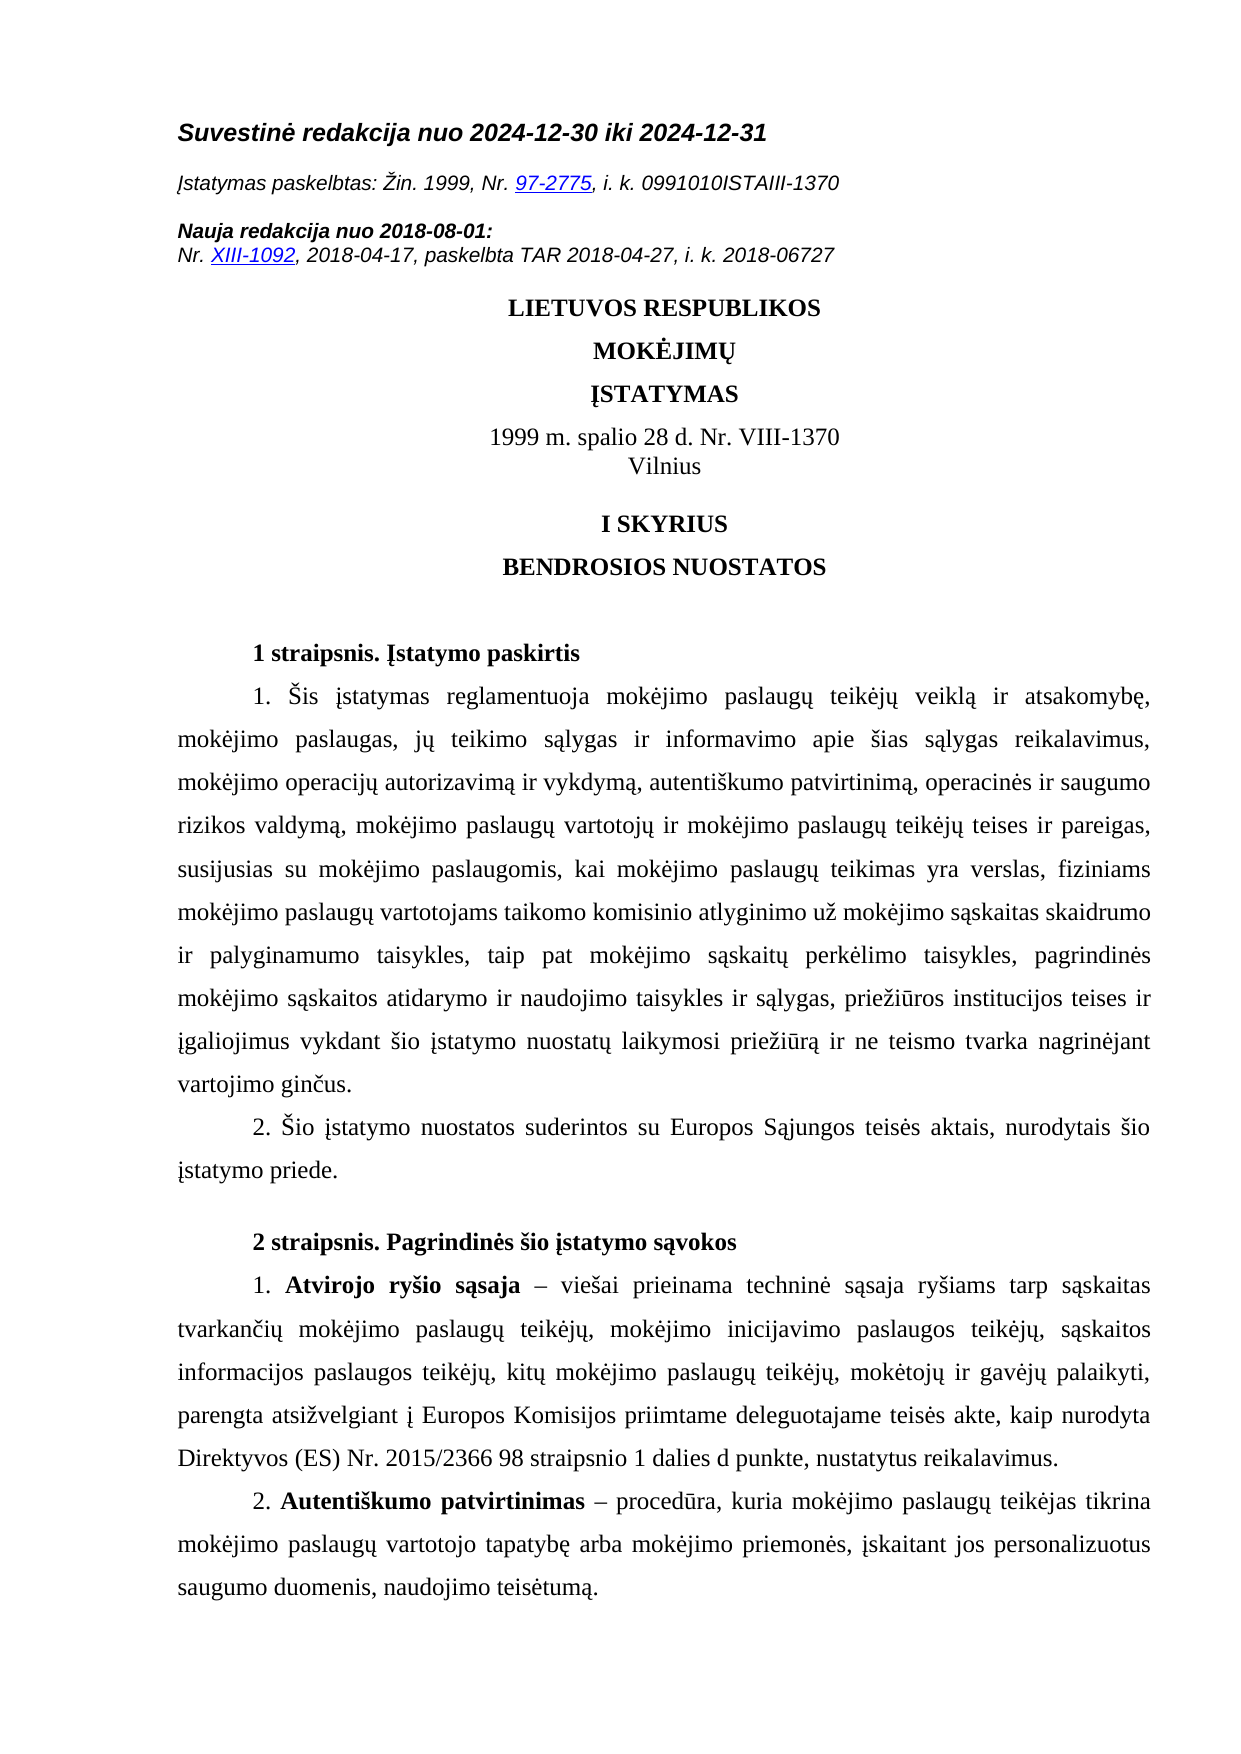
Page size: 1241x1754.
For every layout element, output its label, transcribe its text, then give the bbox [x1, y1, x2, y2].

text 2. Autentiškumo patvirtinimas – procedūra, kuria mokėjimo paslaugų teikėjas tikrina mokėjimo paslaugų vartotojo tapatybę arba mokėjimo priemonės, įskaitant jos personalizuotus saugumo duomenis, naudojimo teisėtumą. [177, 1486, 1152, 1601]
text Nr. XIII-1092, 2018-04-17, paskelbta TAR 2018-04-27, i. k. 2018-06727 [177, 243, 1152, 267]
text Suvestinė redakcija nuo 2024-12-30 iki 2024-12-31 [177, 118, 1152, 147]
text 2. Šio įstatymo nuostatos suderintos su Europos Sąjungos teisės aktais, nurodytais šio įstatymo priede. [177, 1112, 1152, 1184]
text 1 straipsnis. Įstatymo paskirtis [177, 638, 1152, 667]
text 1. Šis įstatymas reglamentuoja mokėjimo paslaugų teikėjų veiklą ir atsakomybę, mokėjimo paslaugas, jų teikimo sąlygas ir informavimo apie šias sąlygas reikalavimus, mokėjimo operacijų autorizavimą ir vykdymą, autentiškumo patvirtinimą, operacinės ir saugumo rizikos valdymą, mokėjimo paslaugų vartotojų ir mokėjimo paslaugų teikėjų teises ir pareigas, susijusias su mokėjimo paslaugomis, kai mokėjimo paslaugų teikimas yra verslas, fiziniams mokėjimo paslaugų vartotojams taikomo komisinio atlyginimo už mokėjimo sąskaitas skaidrumo ir palyginamumo taisykles, taip pat mokėjimo sąskaitų perkėlimo taisykles, pagrindinės mokėjimo sąskaitos atidarymo ir naudojimo taisykles ir sąlygas, priežiūros institucijos teises ir įgaliojimus vykdant šio įstatymo nuostatų laikymosi priežiūrą ir ne teismo tvarka nagrinėjant vartojimo ginčus. [177, 681, 1152, 1098]
text ĮSTATYMAS [177, 379, 1152, 408]
text 1. Atvirojo ryšio sąsaja – viešai prieinama techninė sąsaja ryšiams tarp sąskaitas tvarkančių mokėjimo paslaugų teikėjų, mokėjimo inicijavimo paslaugos teikėjų, sąskaitos informacijos paslaugos teikėjų, kitų mokėjimo paslaugų teikėjų, mokėtojų ir gavėjų palaikyti, parengta atsižvelgiant į Europos Komisijos priimtame deleguotajame teisės akte, kaip nurodyta Direktyvos (ES) Nr. 2015/2366 98 straipsnio 1 dalies d punkte, nustatytus reikalavimus. [177, 1271, 1152, 1472]
text Įstatymas paskelbtas: Žin. 1999, Nr. 97-2775, i. k. 0991010ISTAIII-1370 [177, 171, 1152, 195]
text Nauja redakcija nuo 2018-08-01: [177, 219, 1152, 243]
text 1999 m. spalio 28 d. Nr. VIII-1370 Vilnius [177, 422, 1152, 480]
text MOKĖJIMŲ [177, 336, 1152, 365]
text 2 straipsnis. Pagrindinės šio įstatymo sąvokos [177, 1227, 1152, 1256]
text I SKYRIUS [177, 509, 1152, 537]
text LIETUVOS RESPUBLIKOS [177, 293, 1152, 322]
text BENDROSIOS NUOSTATOS [177, 552, 1152, 581]
